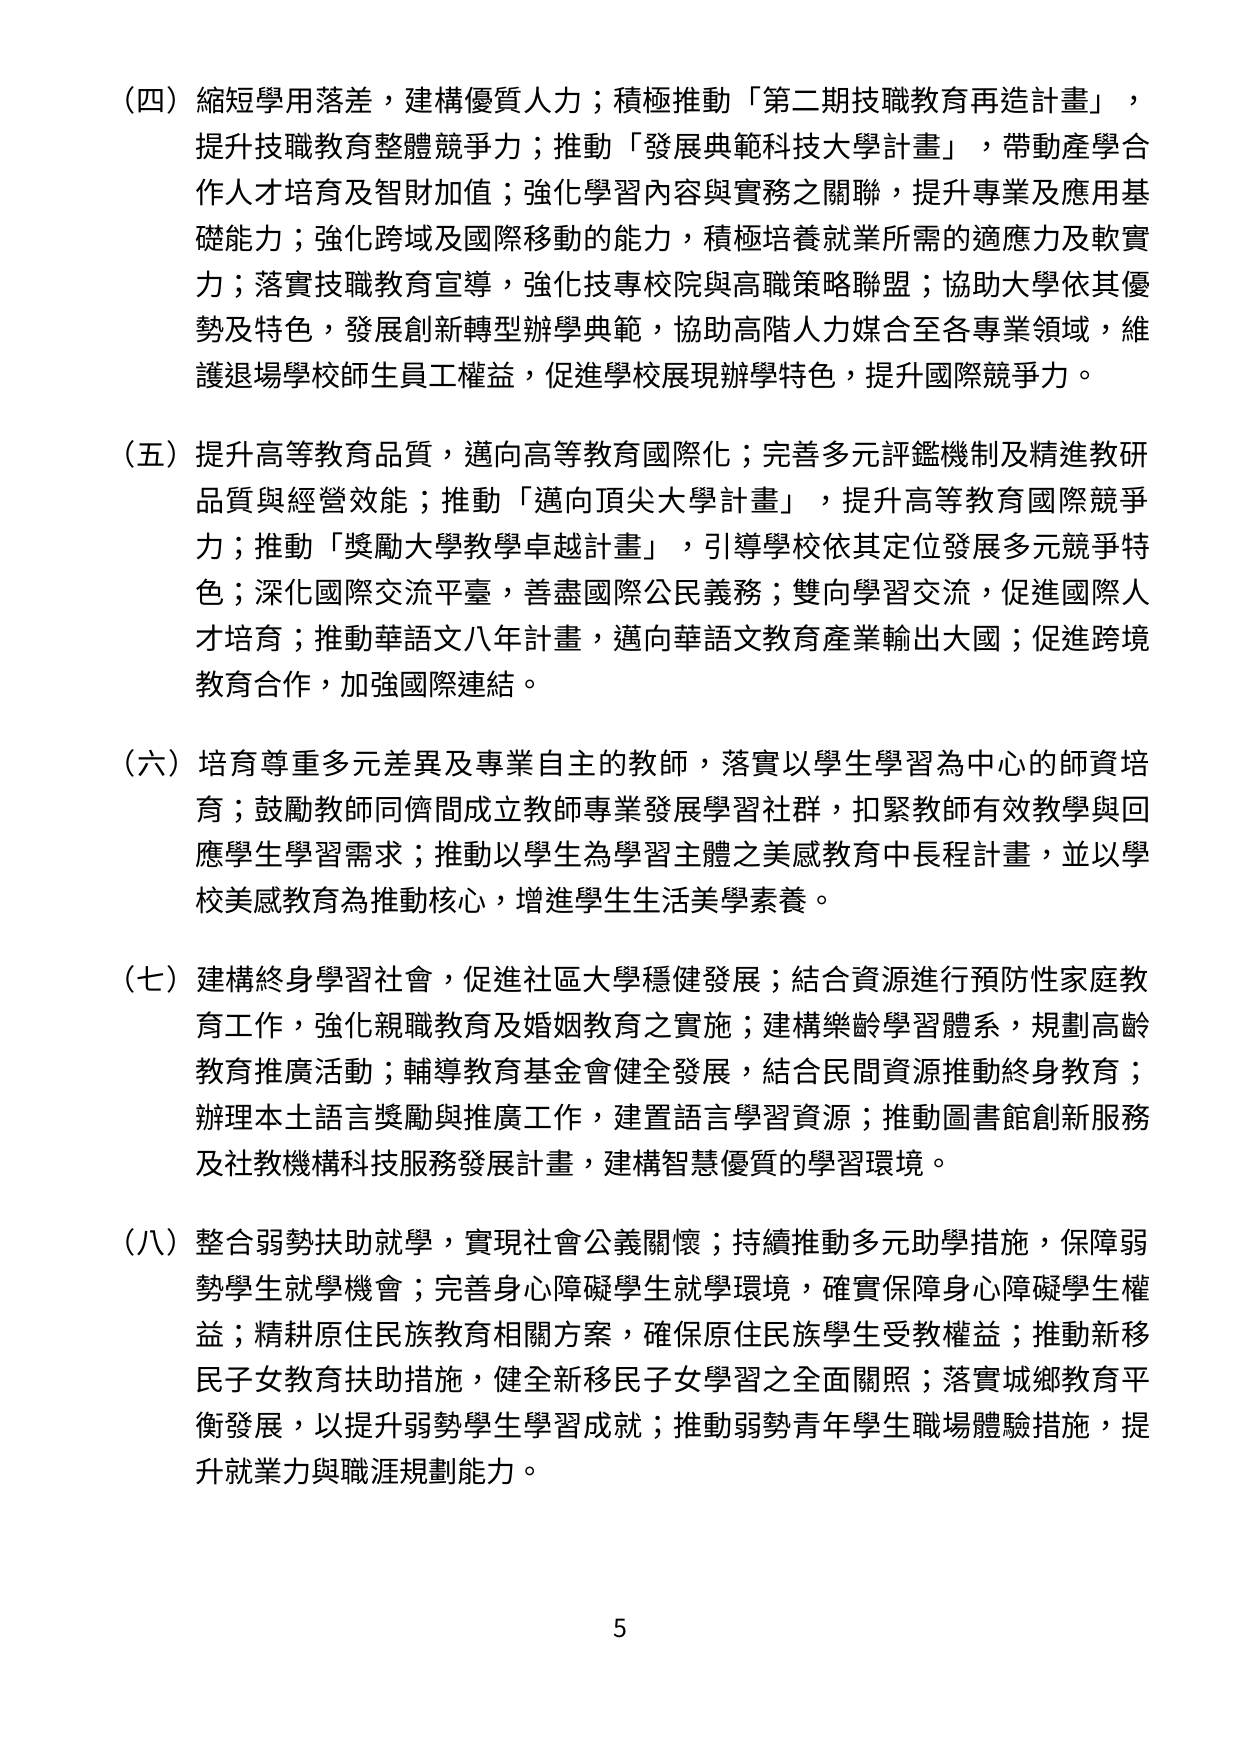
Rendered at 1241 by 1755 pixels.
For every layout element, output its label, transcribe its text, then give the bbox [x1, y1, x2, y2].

text （四）縮短學用落差，建構優質人力；積極推動「第二期技職教育再造計畫」，提升技職教育整體競爭力；推動「發展典範科技大學計畫」，帶動產學合作人才培育及智財加值；強化學習內容與實務之關聯，提升專業及應用基礎能力；強化跨域及國際移動的能力，積極培養就業所需的適應力及軟實力；落實技職教育宣導，強化技專校院與高職策略聯盟；協助大學依其優勢及特色，發展創新轉型辦學典範，協助高階人力媒合至各專業領域，維護退場學校師生員工權益，促進學校展現辦學特色，提升國際競爭力。 [106, 75, 1152, 396]
text （六）培育尊重多元差異及專業自主的教師，落實以學生學習為中心的師資培 育；鼓勵教師同儕間成立教師專業發展學習社群，扣緊教師有效教學與回應學生學習需求；推動以學生為學習主體之美感教育中長程計畫，並以學校美感教育為推動核心，增進學生生活美學素養。 [106, 737, 1152, 921]
text （八）整合弱勢扶助就學，實現社會公義關懷；持續推動多元助學措施，保障弱勢學生就學機會；完善身心障礙學生就學環境，確實保障身心障礙學生權益；精耕原住民族教育相關方案，確保原住民族學生受教權益；推動新移民子女教育扶助措施，健全新移民子女學習之全面關照；落實城鄉教育平衡發展，以提升弱勢學生學習成就；推動弱勢青年學生職場體驗措施，提升就業力與職涯規劃能力。 [106, 1217, 1152, 1492]
text （五）提升高等教育品質，邁向高等教育國際化；完善多元評鑑機制及精進教研品質與經營效能；推動「邁向頂尖大學計畫」，提升高等教育國際競爭 力；推動「獎勵大學教學卓越計畫」，引導學校依其定位發展多元競爭特色；深化國際交流平臺，善盡國際公民義務；雙向學習交流，促進國際人才培育；推動華語文八年計畫，邁向華語文教育產業輸出大國；促進跨境教育合作，加強國際連結。 [106, 429, 1152, 704]
text （七）建構終身學習社會，促進社區大學穩健發展；結合資源進行預防性家庭教育工作，強化親職教育及婚姻教育之實施；建構樂齡學習體系，規劃高齡教育推廣活動；輔導教育基金會健全發展，結合民間資源推動終身教育；辦理本土語言獎勵與推廣工作，建置語言學習資源；推動圖書館創新服務及社教機構科技服務發展計畫，建構智慧優質的學習環境。 [106, 954, 1152, 1183]
